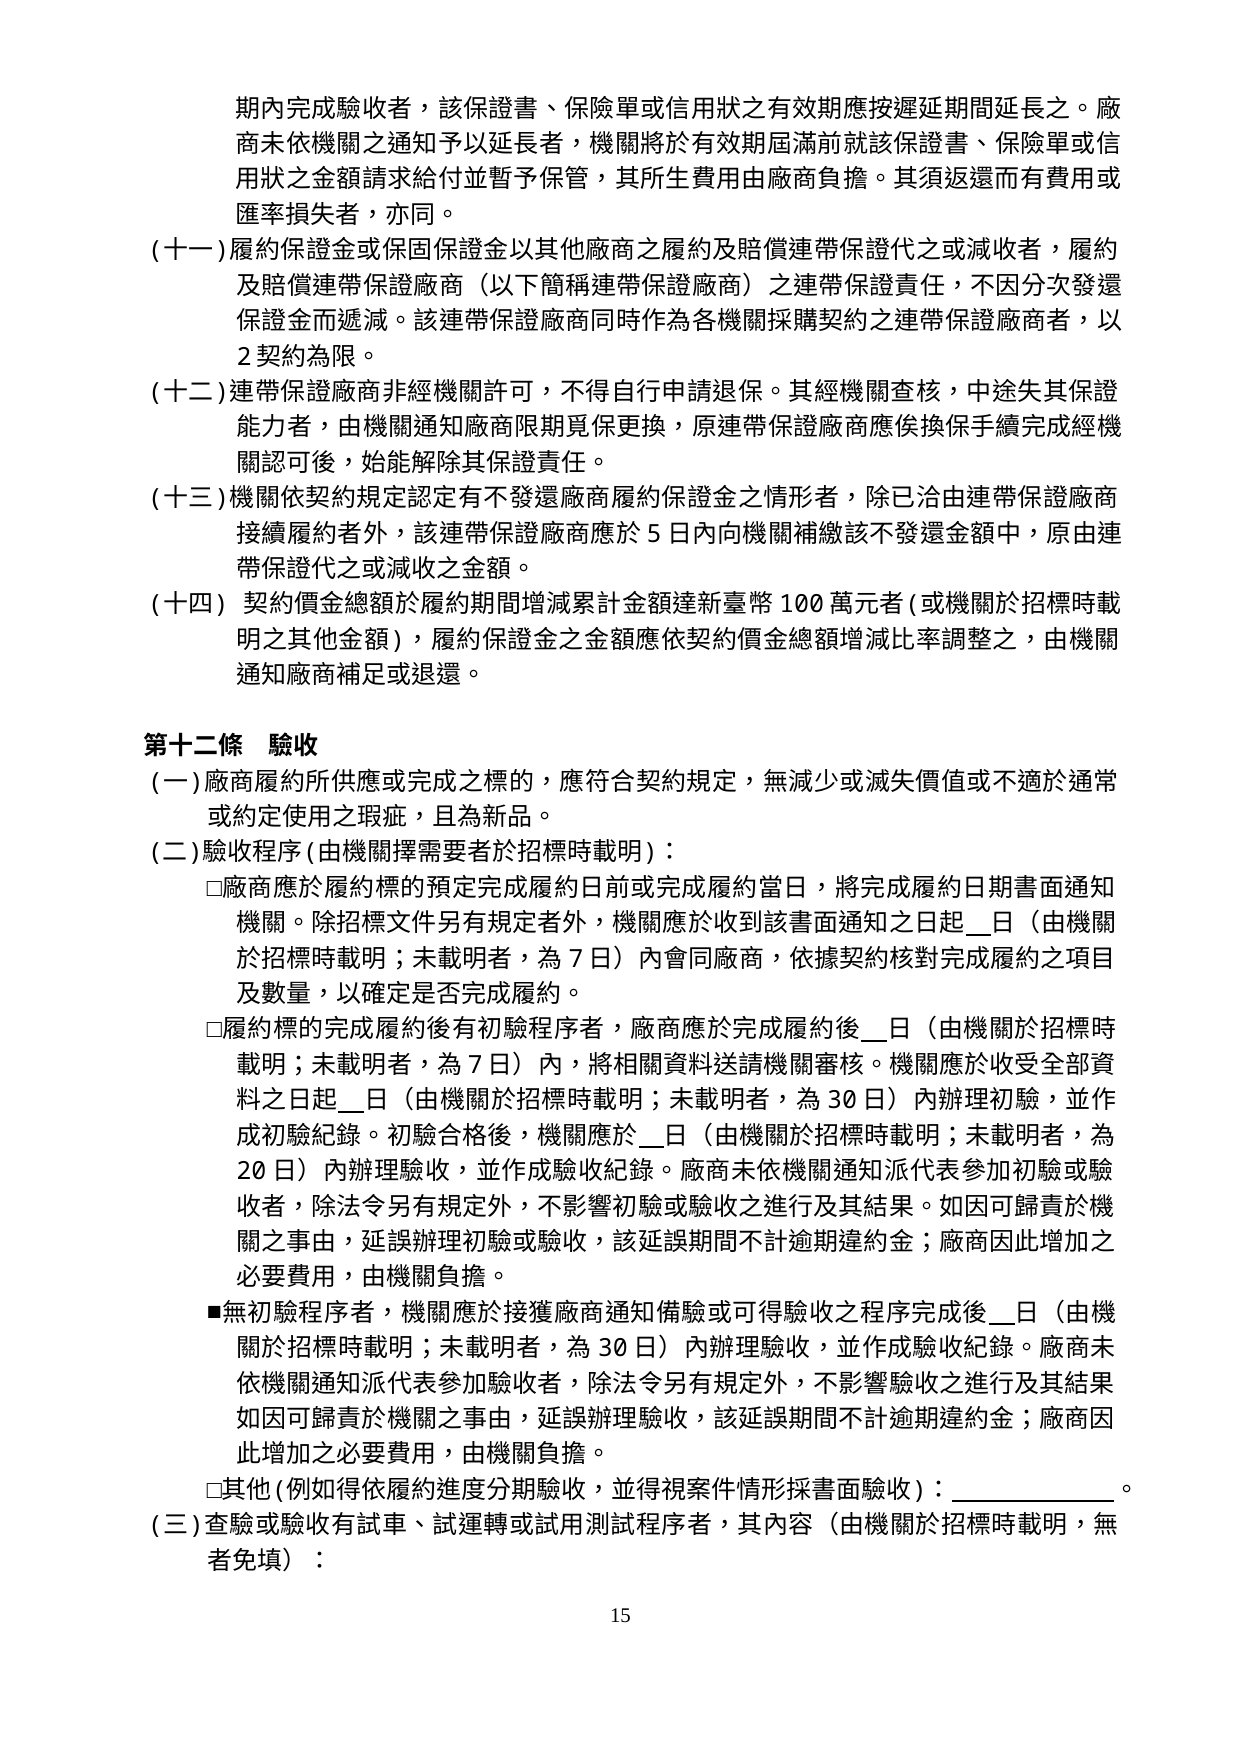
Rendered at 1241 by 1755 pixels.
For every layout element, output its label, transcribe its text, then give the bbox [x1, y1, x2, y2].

text 期內完成驗收者，該保證書、保險單或信用狀之有效期應按遲延期間延長之。廠商未依機關之通知予以延長者，機關將於有效期屆滿前就該保證書、保險單或信用狀之金額請求給付並暫予保管，其所生費用由廠商負擔。其須返還而有費用或匯率損失者，亦同。 [235, 89, 1122, 230]
text □廠商應於履約標的預定完成履約日前或完成履約當日，將完成履約日期書面通知機關。除招標文件另有規定者外，機關應於收到該書面通知之日起 日（由機關於招標時載明；未載明者，為7日）內會同廠商，依據契約核對完成履約之項目及數量，以確定是否完成履約。 [207, 868, 1116, 1009]
text (一)廠商履約所供應或完成之標的，應符合契約規定，無減少或滅失價值或不適於通常或約定使用之瑕疵，且為新品。 [148, 762, 1122, 832]
text (十四) 契約價金總額於履約期間增減累計金額達新臺幣100萬元者(或機關於招標時載明之其他金額)，履約保證金之金額應依契約價金總額增減比率調整之，由機關通知廠商補足或退還。 [148, 584, 1122, 691]
text (二)驗收程序(由機關擇需要者於招標時載明)： [148, 832, 1122, 868]
text □其他(例如得依履約進度分期驗收，並得視案件情形採書面驗收)： 。 [207, 1470, 1116, 1505]
text (十一)履約保證金或保固保證金以其他廠商之履約及賠償連帶保證代之或減收者，履約及賠償連帶保證廠商（以下簡稱連帶保證廠商）之連帶保證責任，不因分次發還保證金而遞減。該連帶保證廠商同時作為各機關採購契約之連帶保證廠商者，以2契約為限。 [148, 230, 1122, 372]
text (十二)連帶保證廠商非經機關許可，不得自行申請退保。其經機關查核，中途失其保證能力者，由機關通知廠商限期覓保更換，原連帶保證廠商應俟換保手續完成經機關認可後，始能解除其保證責任。 [148, 372, 1122, 478]
text 第十二條 驗收 [118, 726, 1122, 762]
text (十三)機關依契約規定認定有不發還廠商履約保證金之情形者，除已洽由連帶保證廠商接續履約者外，該連帶保證廠商應於5日內向機關補繳該不發還金額中，原由連帶保證代之或減收之金額。 [148, 478, 1122, 584]
text □履約標的完成履約後有初驗程序者，廠商應於完成履約後 日（由機關於招標時載明；未載明者，為7日）內，將相關資料送請機關審核。機關應於收受全部資料之日起 日（由機關於招標時載明；未載明者，為30日）內辦理初驗，並作成初驗紀錄。初驗合格後，機關應於 日（由機關於招標時載明；未載明者，為20日）內辦理驗收，並作成驗收紀錄。廠商未依機關通知派代表參加初驗或驗收者，除法令另有規定外，不影響初驗或驗收之進行及其結果。如因可歸責於機關之事由，延誤辦理初驗或驗收，該延誤期間不計逾期違約金；廠商因此增加之必要費用，由機關負擔。 [207, 1009, 1116, 1293]
text (三)查驗或驗收有試車、試運轉或試用測試程序者，其內容（由機關於招標時載明，無者免填）： [148, 1505, 1122, 1576]
text ■無初驗程序者，機關應於接獲廠商通知備驗或可得驗收之程序完成後 日（由機關於招標時載明；未載明者，為30日）內辦理驗收，並作成驗收紀錄。廠商未依機關通知派代表參加驗收者，除法令另有規定外，不影響驗收之進行及其結果。如因可歸責於機關之事由，延誤辦理驗收，該延誤期間不計逾期違約金；廠商因此增加之必要費用，由機關負擔。 [207, 1293, 1116, 1470]
